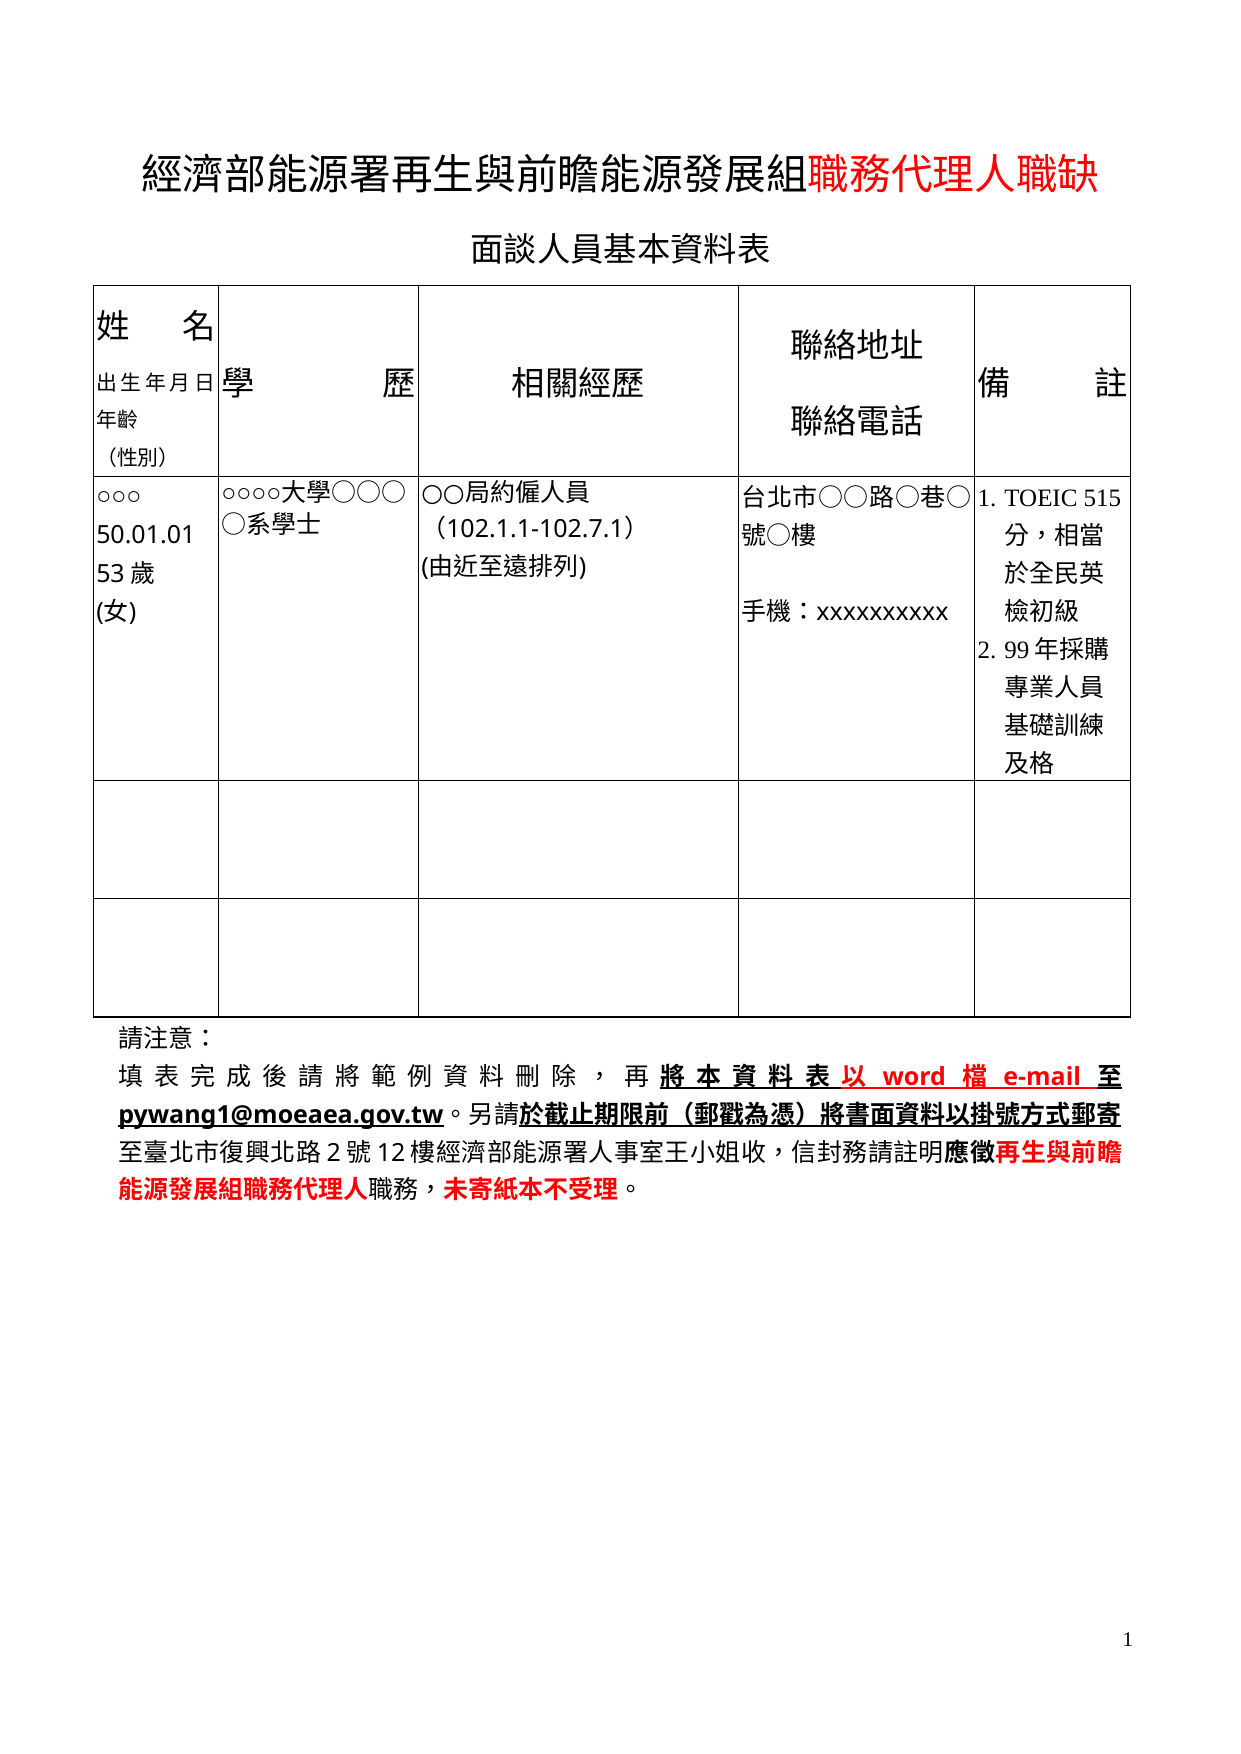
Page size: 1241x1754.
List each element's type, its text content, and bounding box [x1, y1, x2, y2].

text 填表完成後請將範例資料刪除，再將本資料表以word檔e-mail至pywang1@moeaea.gov.tw。另請於截止期限前（郵戳為憑）將書面資料以掛號方式郵寄至臺北市復興北路2號12樓經濟部能源署人事室王小姐收，信封務請註明應徵再生與前瞻能源發展組職務代理人職務，未寄紙本不受理。 [118, 1055, 1122, 1207]
table_cell [739, 899, 974, 1016]
table_header 相關經歷 [419, 286, 738, 476]
table_header 學歷 [219, 286, 418, 476]
text 請注意： [118, 1018, 1122, 1055]
table_cell 台北市○○路○巷○號○樓 手機：xxxxxxxxxx [739, 477, 974, 780]
table_cell [975, 781, 1130, 898]
table_cell [94, 899, 218, 1016]
table_cell [94, 781, 218, 898]
table_header 聯絡地址 聯絡電話 [739, 286, 974, 476]
table_cell TOEIC 515分，相當於全民英檢初級 99年採購專業人員基礎訓練及格 [975, 477, 1130, 780]
table_cell [419, 899, 738, 1016]
table_cell ○○○ 50.01.01 53歲 (女) [94, 477, 218, 780]
text 面談人員基本資料表 [118, 209, 1122, 285]
table_cell [975, 899, 1130, 1016]
table_cell [219, 781, 418, 898]
table_cell ○○局約僱人員 （102.1.1-102.7.1） (由近至遠排列) [419, 477, 738, 780]
table_cell ○○○○大學○○○○系學士 [219, 477, 418, 780]
table_header 備註 [975, 286, 1130, 476]
table_header 姓名 出生年月日 年齡 （性別） [94, 286, 218, 476]
text 經濟部能源署再生與前瞻能源發展組職務代理人職缺 [118, 133, 1122, 209]
table_cell [739, 781, 974, 898]
table_cell [419, 781, 738, 898]
table_cell [219, 899, 418, 1016]
